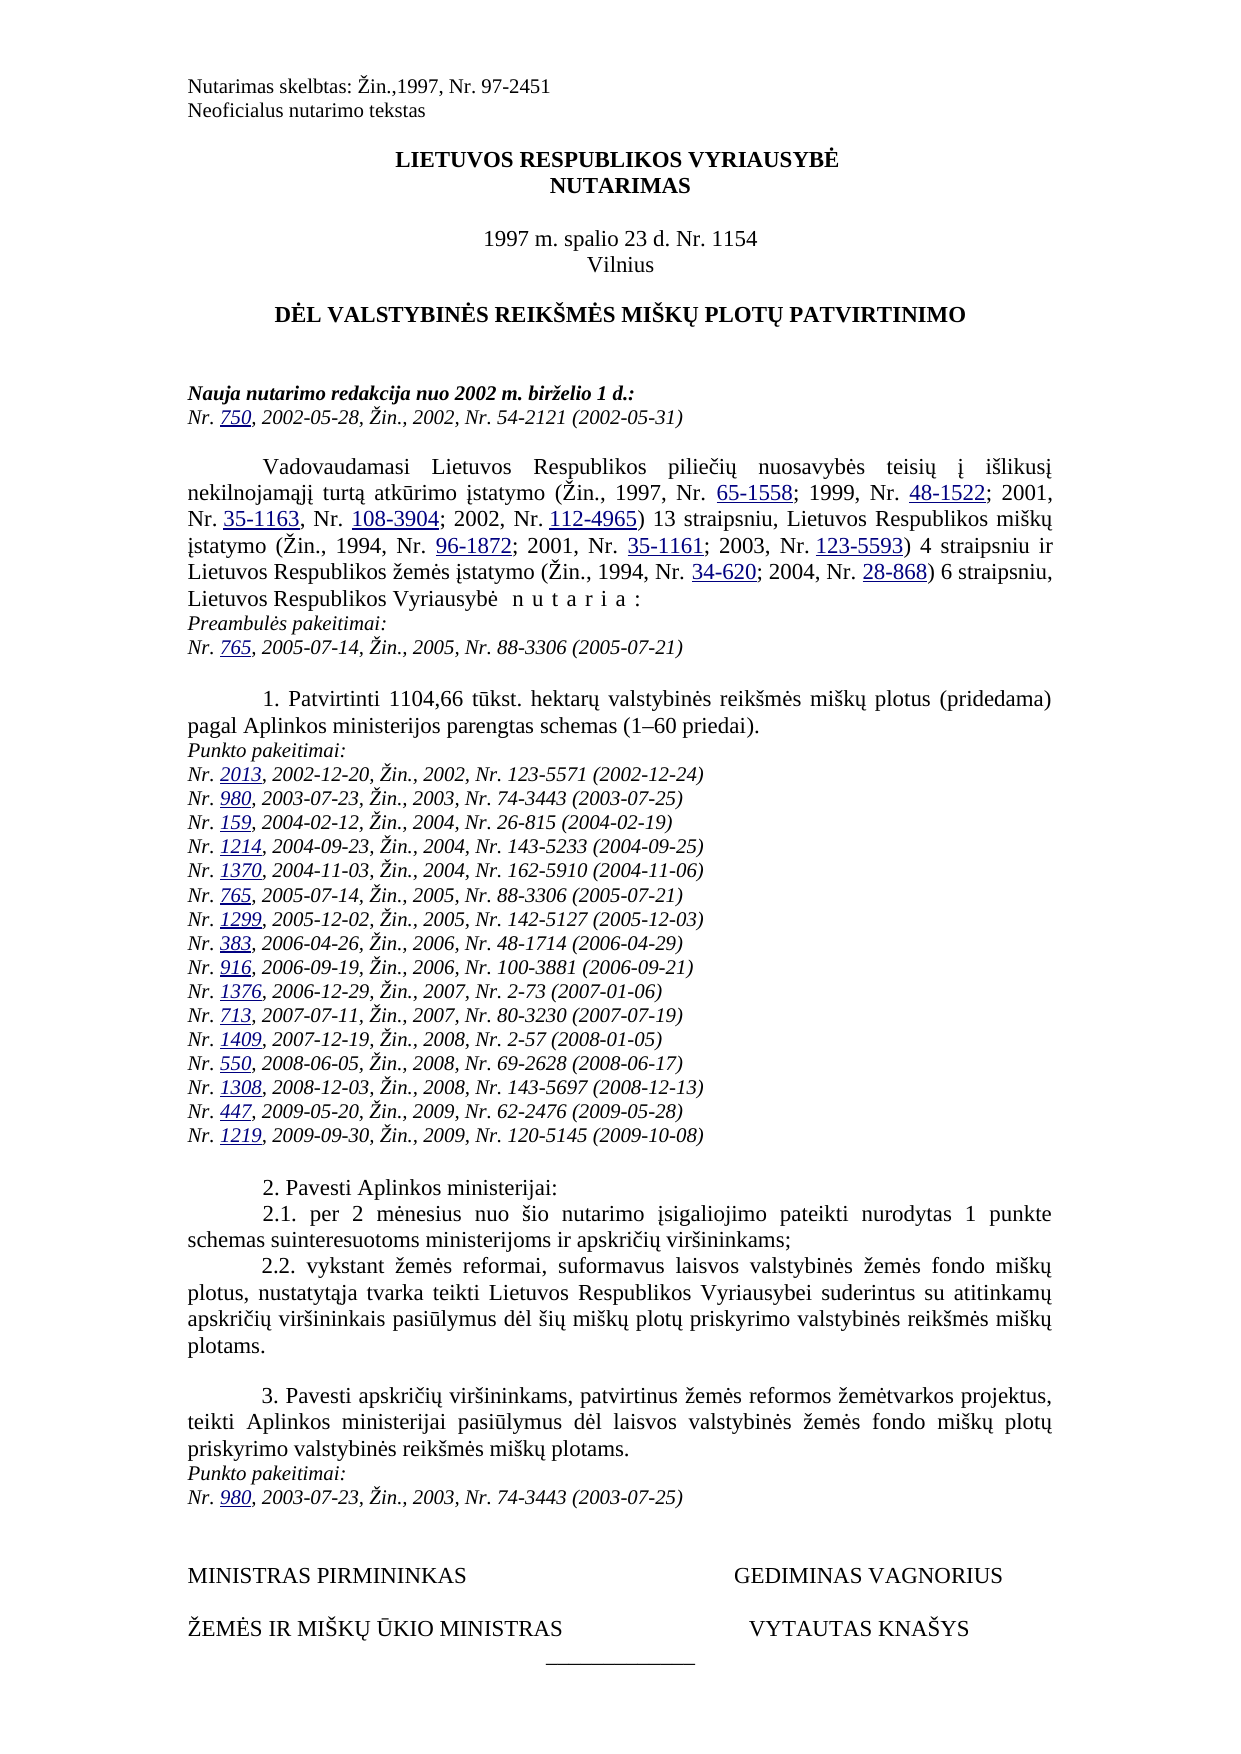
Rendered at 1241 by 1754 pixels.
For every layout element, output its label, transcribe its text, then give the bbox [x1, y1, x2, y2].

text Punkto pakeitimai: [187, 738, 1053, 762]
text Nr. 1370, 2004-11-03, Žin., 2004, Nr. 162-5910 (2004-11-06) [187, 858, 1053, 882]
text Neoficialus nutarimo tekstas [187, 98, 1053, 122]
text Vilnius [187, 251, 1053, 277]
text Nr. 765, 2005-07-14, Žin., 2005, Nr. 88-3306 (2005-07-21) [187, 882, 1053, 907]
text Žemės ir miškų ūkio ministras Vytautas Knašys [187, 1615, 1053, 1641]
text 3. Pavesti apskričių viršininkams, patvirtinus žemės reformos žemėtvarkos projektus, teikti Aplinkos ministerijai pasiūlymus dėl laisvos valstybinės žemės fondo miškų plotų priskyrimo valstybinės reikšmės miškų plotams. [187, 1382, 1053, 1461]
text 2.2. vykstant žemės reformai, suformavus laisvos valstybinės žemės fondo miškų plotus, nustatytąja tvarka teikti Lietuvos Respublikos Vyriausybei suderintus su atitinkamų apskričių viršininkais pasiūlymus dėl šių miškų plotų priskyrimo valstybinės reikšmės miškų plotams. [187, 1253, 1053, 1358]
text Nr. 713, 2007-07-11, Žin., 2007, Nr. 80-3230 (2007-07-19) [187, 1003, 1053, 1027]
text _____________ [187, 1641, 1053, 1667]
text Nr. 550, 2008-06-05, Žin., 2008, Nr. 69-2628 (2008-06-17) [187, 1051, 1053, 1075]
text Nr. 1214, 2004-09-23, Žin., 2004, Nr. 143-5233 (2004-09-25) [187, 834, 1053, 858]
text Nr. 1219, 2009-09-30, Žin., 2009, Nr. 120-5145 (2009-10-08) [187, 1123, 1053, 1147]
text LIETUVOS RESPUBLIKOS VYRIAUSYBĖ [187, 146, 1053, 172]
text Nr. 1308, 2008-12-03, Žin., 2008, Nr. 143-5697 (2008-12-13) [187, 1075, 1053, 1099]
text Nr. 916, 2006-09-19, Žin., 2006, Nr. 100-3881 (2006-09-21) [187, 955, 1053, 979]
text Vadovaudamasi Lietuvos Respublikos piliečių nuosavybės teisių į išlikusį nekilnojamąjį turtą atkūrimo įstatymo (Žin., 1997, Nr. 65-1558; 1999, Nr. 48-1522; 2001, Nr. 35-1163, Nr. 108-3904; 2002, Nr. 112-4965) 13 straipsniu, Lietuvos Respublikos miškų įstatymo (Žin., 1994, Nr. 96-1872; 2001, Nr. 35-1161; 2003, Nr. 123-5593) 4 straipsniu ir Lietuvos Respublikos žemės įstatymo (Žin., 1994, Nr. 34-620; 2004, Nr. 28-868) 6 straipsniu, Lietuvos Respublikos Vyriausybė nutaria: [187, 453, 1053, 611]
text Nr. 2013, 2002-12-20, Žin., 2002, Nr. 123-5571 (2002-12-24) [187, 762, 1053, 786]
text 1997 m. spalio 23 d. Nr. 1154 [187, 225, 1053, 251]
text Nr. 1409, 2007-12-19, Žin., 2008, Nr. 2-57 (2008-01-05) [187, 1027, 1053, 1051]
text Nr. 750, 2002-05-28, Žin., 2002, Nr. 54-2121 (2002-05-31) [187, 405, 1053, 429]
text Nr. 1299, 2005-12-02, Žin., 2005, Nr. 142-5127 (2005-12-03) [187, 907, 1053, 931]
text Nr. 159, 2004-02-12, Žin., 2004, Nr. 26-815 (2004-02-19) [187, 810, 1053, 834]
text 2.1. per 2 mėnesius nuo šio nutarimo įsigaliojimo pateikti nurodytas 1 punkte schemas suinteresuotoms ministerijoms ir apskričių viršininkams; [187, 1200, 1053, 1253]
text Nr. 980, 2003-07-23, Žin., 2003, Nr. 74-3443 (2003-07-25) [187, 1485, 1053, 1509]
text Nr. 765, 2005-07-14, Žin., 2005, Nr. 88-3306 (2005-07-21) [187, 635, 1053, 659]
text NUTARIMAS [187, 172, 1053, 198]
text Nauja nutarimo redakcija nuo 2002 m. birželio 1 d.: [187, 381, 1053, 405]
text Nr. 980, 2003-07-23, Žin., 2003, Nr. 74-3443 (2003-07-25) [187, 786, 1053, 810]
text 1. Patvirtinti 1104,66 tūkst. hektarų valstybinės reikšmės miškų plotus (pridedama) pagal Aplinkos ministerijos parengtas schemas (1–60 priedai). [187, 685, 1053, 738]
text Preambulės pakeitimai: [187, 611, 1053, 635]
text Nr. 447, 2009-05-20, Žin., 2009, Nr. 62-2476 (2009-05-28) [187, 1099, 1053, 1123]
text 2. Pavesti Aplinkos ministerijai: [187, 1173, 1053, 1200]
text Punkto pakeitimai: [187, 1461, 1053, 1485]
text Dėl valstybinės reikšmės miškų plotų patvirtinimo [187, 302, 1053, 328]
text Nutarimas skelbtas: Žin.,1997, Nr. 97-2451 [187, 73, 1053, 98]
text Nr. 383, 2006-04-26, Žin., 2006, Nr. 48-1714 (2006-04-29) [187, 931, 1053, 955]
text Nr. 1376, 2006-12-29, Žin., 2007, Nr. 2-73 (2007-01-06) [187, 979, 1053, 1003]
text Ministras Pirmininkas Gediminas Vagnorius [187, 1562, 1053, 1588]
